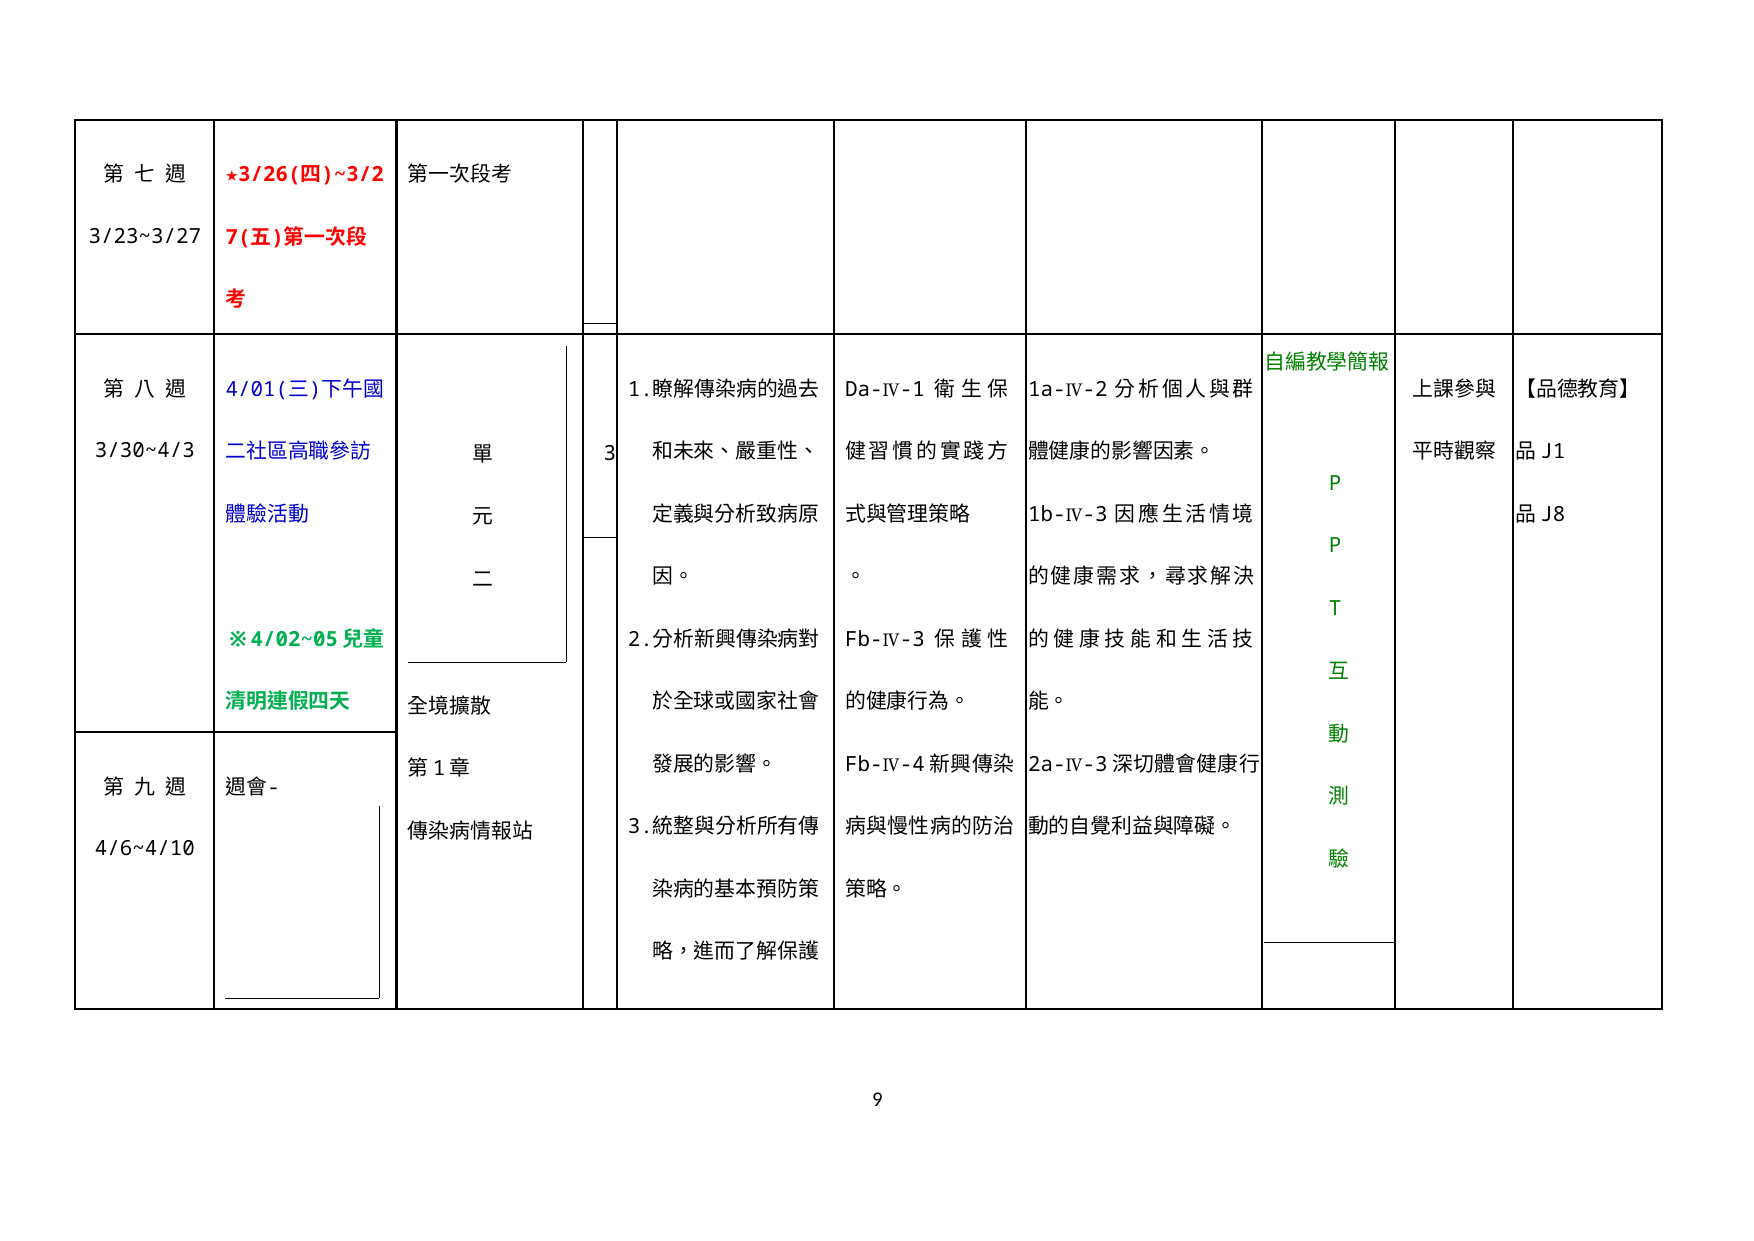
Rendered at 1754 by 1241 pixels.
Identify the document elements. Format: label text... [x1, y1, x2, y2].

table_cell 【品德教育】 品J1 品J8 [1514, 335, 1661, 1008]
table_cell [1263, 121, 1394, 333]
table_cell 1a-Ⅳ-2分析個人與群體健康的影響因素。 1b-Ⅳ-3因應生活情境的健康需求，尋求解決的健康技能和生活技能。 2a-Ⅳ-3深切體會健康行動的自覺利益與障礙。 [1027, 335, 1261, 1008]
table_cell [1514, 121, 1661, 333]
table_cell 單元二 全境擴散 第1章 傳染病情報站 [398, 335, 582, 1008]
table_cell [584, 121, 616, 323]
table_cell [618, 121, 833, 333]
table_cell [584, 538, 616, 1008]
table_cell 自編教學簡報 PPT互動測驗 [1263, 335, 1394, 1008]
table_cell 4/01(三)下午國二社區高職參訪體驗活動 ※4/02~05兒童清明連假四天 [215, 335, 395, 731]
table_cell [584, 324, 616, 333]
table_cell 上課參與 平時觀察 [1396, 335, 1512, 1008]
table_cell 3 [584, 335, 616, 537]
table_cell [1396, 121, 1512, 333]
table_cell 第 七 週 3/23~3/27 [76, 121, 213, 333]
table_cell [1027, 121, 1261, 333]
table_cell 第一次段考 [398, 121, 582, 333]
table_cell ★3/26(四)~3/27(五)第一次段考 [215, 121, 395, 333]
table_cell 第 八 週 3/30~4/3 [76, 335, 213, 731]
table_cell 週會- [215, 733, 395, 1008]
table_cell [835, 121, 1025, 333]
table_cell Da-Ⅳ-1衛生保健習慣的實踐方式與管理策略 。 Fb-Ⅳ-3保護性的健康行為。 Fb-Ⅳ-4新興傳染病與慢性病的防治策略。 [835, 335, 1025, 1008]
table_cell 第 九 週 4/6~4/10 [76, 733, 213, 1008]
table_cell 1.瞭解傳染病的過去和未來、嚴重性、定義與分析致病原因。 2.分析新興傳染病對於全球或國家社會發展的影響。 3.統整與分析所有傳染病的基本預防策略，進而了解保護 [618, 335, 833, 1008]
